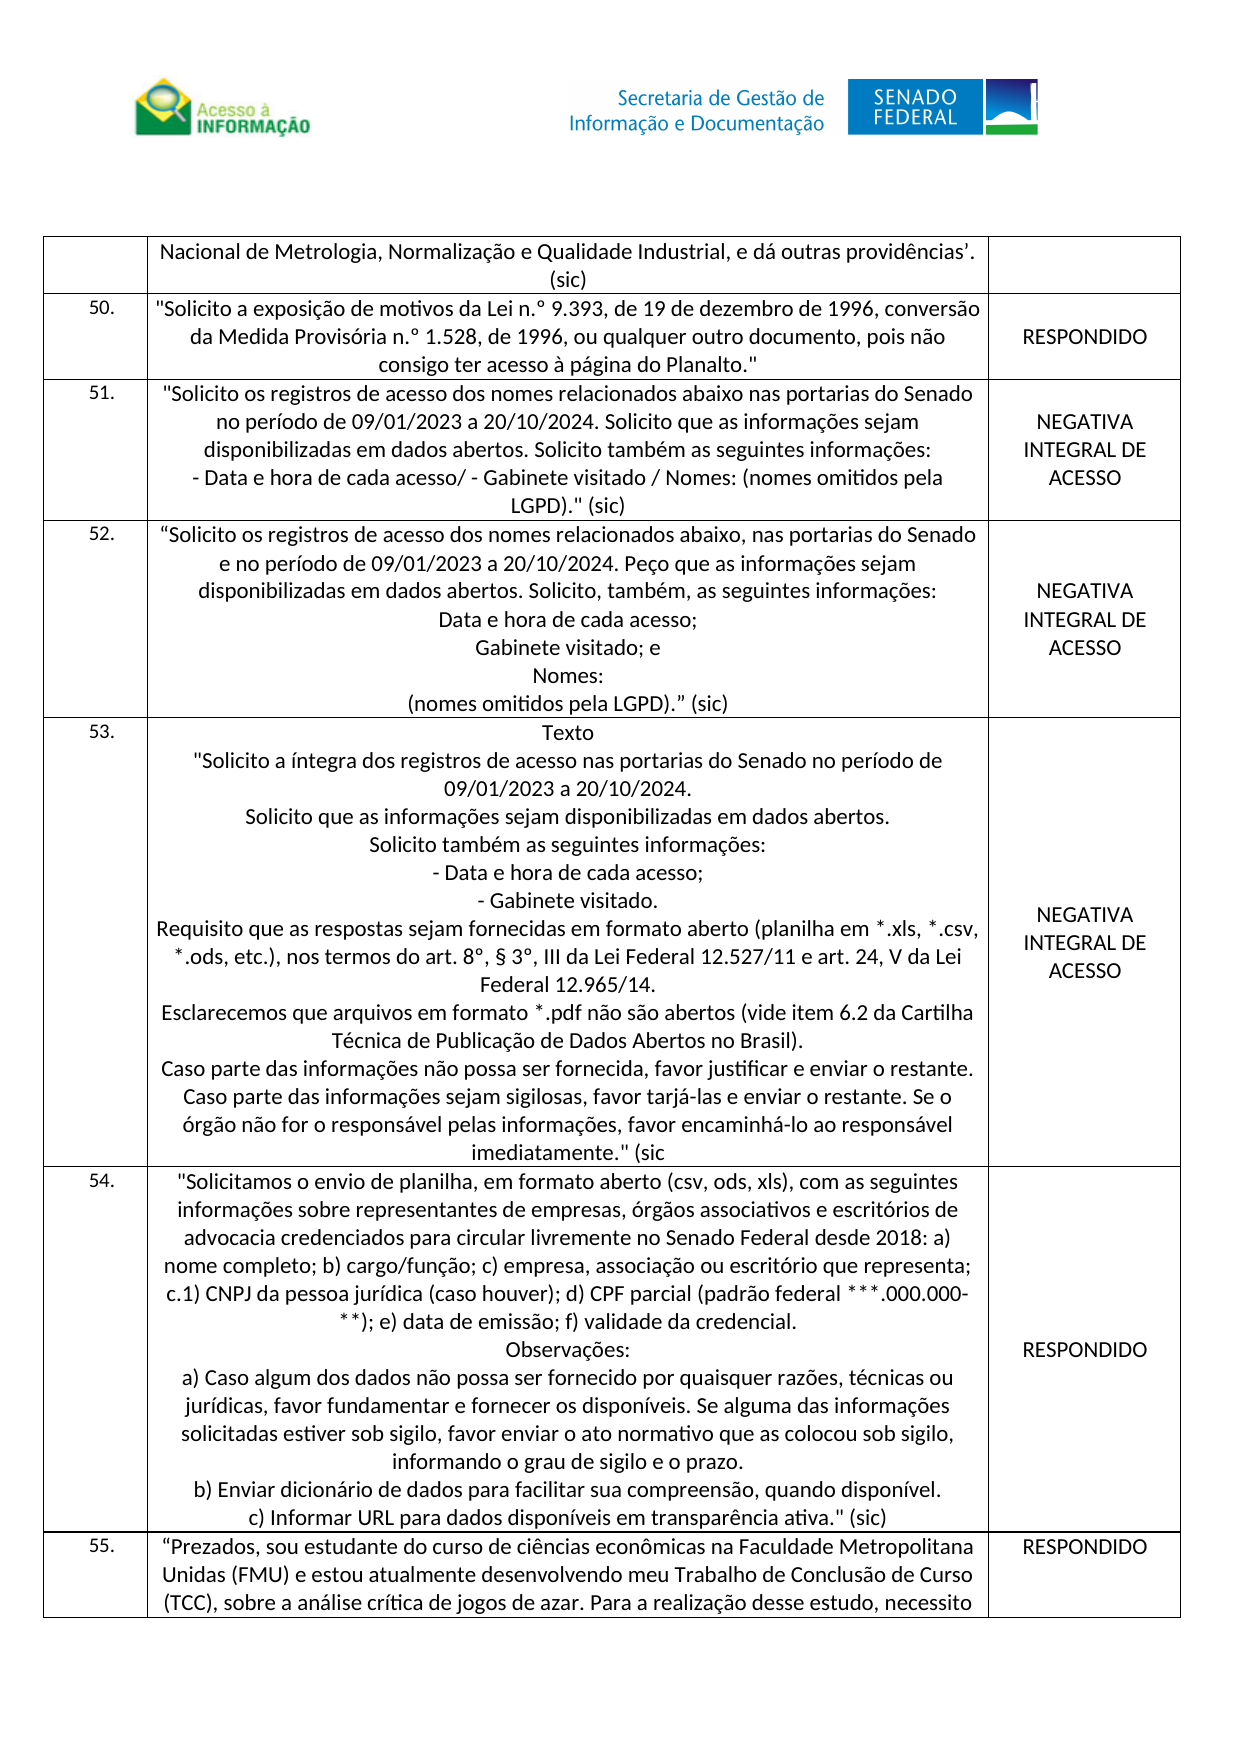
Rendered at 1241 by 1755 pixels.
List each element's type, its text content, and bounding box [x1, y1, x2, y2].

table_cell Texto "Solicito a íntegra dos registros de acesso nas portarias do Senado no período de 09/01/2023 a 20/10/2024. Solicito que as informações sejam disponibilizadas em dados abertos. Solicito também as seguintes informações: - Data e hora de cada acesso; - Gabinete visitado. Requisito que as respostas sejam fornecidas em formato aberto (planilha em *.xls, *.csv, *.ods, etc.), nos termos do art. 8º, § 3º, III da Lei Federal 12.527/11 e art. 24, V da Lei Federal 12.965/14. Esclarecemos que arquivos em formato *.pdf não são abertos (vide item 6.2 da Cartilha Técnica de Publicação de Dados Abertos no Brasil). Caso parte das informações não possa ser fornecida, favor justificar e enviar o restante. Caso parte das informações sejam sigilosas, favor tarjá-las e enviar o restante. Se o órgão não for o responsável pelas informações, favor encaminhá-lo ao responsável imediatamente." (sic [148, 718, 988, 1166]
table_cell NEGATIVA INTEGRAL DE ACESSO [989, 521, 1180, 717]
table_cell [44, 294, 147, 378]
table_cell "Solicito a exposição de motivos da Lei n.º 9.393, de 19 de dezembro de 1996, conversão da Medida Provisória n.º 1.528, de 1996, ou qualquer outro documento, pois não consigo ter acesso à página do Planalto." [148, 294, 988, 378]
table_cell [44, 1167, 147, 1531]
table_cell [44, 1533, 147, 1617]
table_cell RESPONDIDO [989, 1167, 1180, 1531]
table_cell Nacional de Metrologia, Normalização e Qualidade Industrial, e dá outras providências’. (sic) [148, 237, 988, 293]
table_cell “Solicito os registros de acesso dos nomes relacionados abaixo, nas portarias do Senado e no período de 09/01/2023 a 20/10/2024. Peço que as informações sejam disponibilizadas em dados abertos. Solicito, também, as seguintes informações: Data e hora de cada acesso; Gabinete visitado; e Nomes: (nomes omitidos pela LGPD).” (sic) [148, 521, 988, 717]
table_cell “Prezados, sou estudante do curso de ciências econômicas na Faculdade Metropolitana Unidas (FMU) e estou atualmente desenvolvendo meu Trabalho de Conclusão de Curso (TCC), sobre a análise crítica de jogos de azar. Para a realização desse estudo, necessito [148, 1533, 988, 1617]
table_cell [44, 237, 147, 293]
table_cell [44, 380, 147, 519]
table_cell RESPONDIDO [989, 1533, 1180, 1617]
table_cell NEGATIVA INTEGRAL DE ACESSO [989, 718, 1180, 1166]
table_cell [989, 237, 1180, 293]
table_cell [44, 718, 147, 1166]
table_cell "Solicitamos o envio de planilha, em formato aberto (csv, ods, xls), com as seguintes informações sobre representantes de empresas, órgãos associativos e escritórios de advocacia credenciados para circular livremente no Senado Federal desde 2018: a) nome completo; b) cargo/função; c) empresa, associação ou escritório que representa; c.1) CNPJ da pessoa jurídica (caso houver); d) CPF parcial (padrão federal ***.000.000-**); e) data de emissão; f) validade da credencial. Observações: a) Caso algum dos dados não possa ser fornecido por quaisquer razões, técnicas ou jurídicas, favor fundamentar e fornecer os disponíveis. Se alguma das informações solicitadas estiver sob sigilo, favor enviar o ato normativo que as colocou sob sigilo, informando o grau de sigilo e o prazo. b) Enviar dicionário de dados para facilitar sua compreensão, quando disponível. c) Informar URL para dados disponíveis em transparência ativa." (sic) [148, 1167, 988, 1531]
table_cell "Solicito os registros de acesso dos nomes relacionados abaixo nas portarias do Senado no período de 09/01/2023 a 20/10/2024. Solicito que as informações sejam disponibilizadas em dados abertos. Solicito também as seguintes informações: - Data e hora de cada acesso/ - Gabinete visitado / Nomes: (nomes omitidos pela LGPD)." (sic) [148, 380, 988, 519]
table_cell RESPONDIDO [989, 294, 1180, 378]
table_cell [44, 521, 147, 717]
table_cell NEGATIVA INTEGRAL DE ACESSO [989, 380, 1180, 519]
